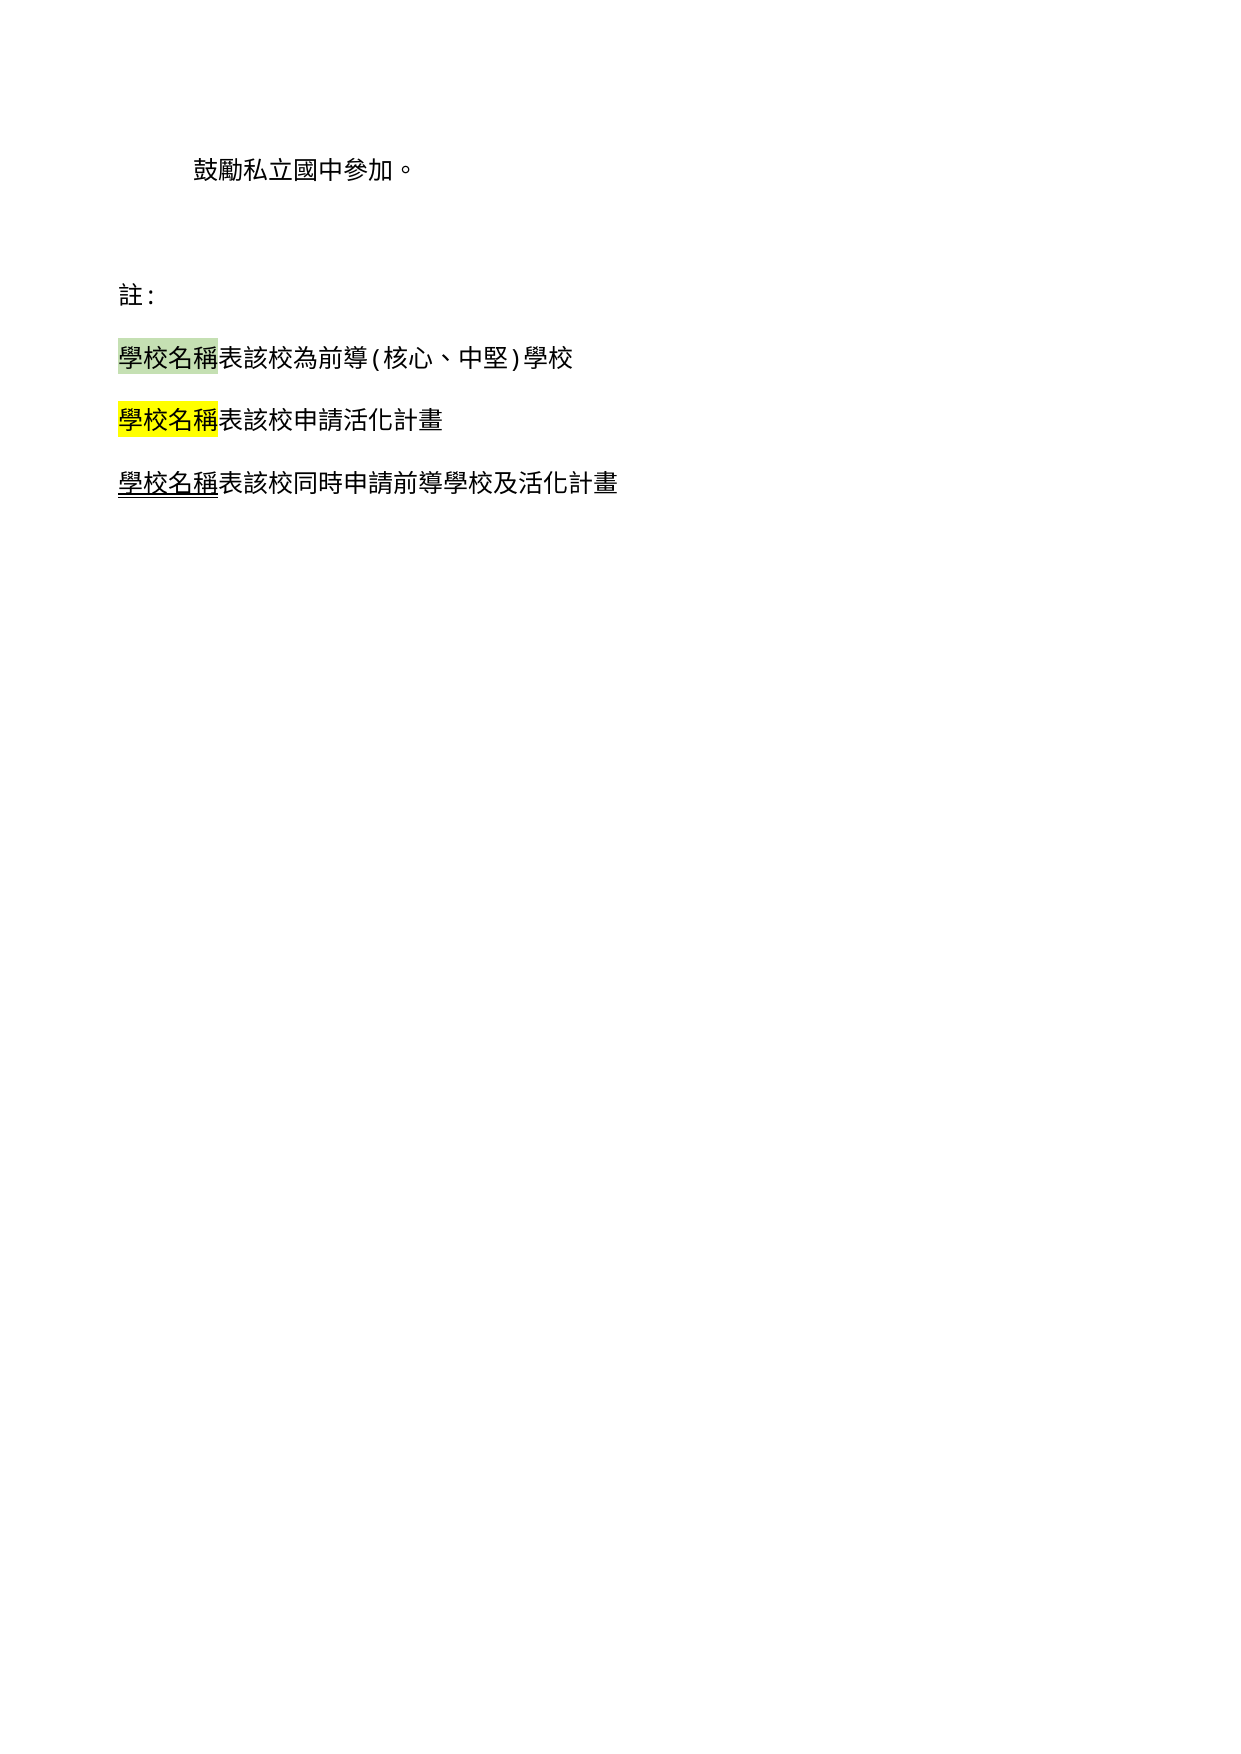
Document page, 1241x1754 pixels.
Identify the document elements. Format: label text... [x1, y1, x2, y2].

text 學校名稱表該校為前導(核心、中堅)學校 [118, 314, 1122, 377]
text 學校名稱表該校申請活化計畫 [118, 377, 1122, 439]
text 鼓勵私立國中參加。 [118, 127, 1122, 189]
text 學校名稱表該校同時申請前導學校及活化計畫 [118, 439, 1122, 502]
text 註: [118, 252, 1122, 314]
